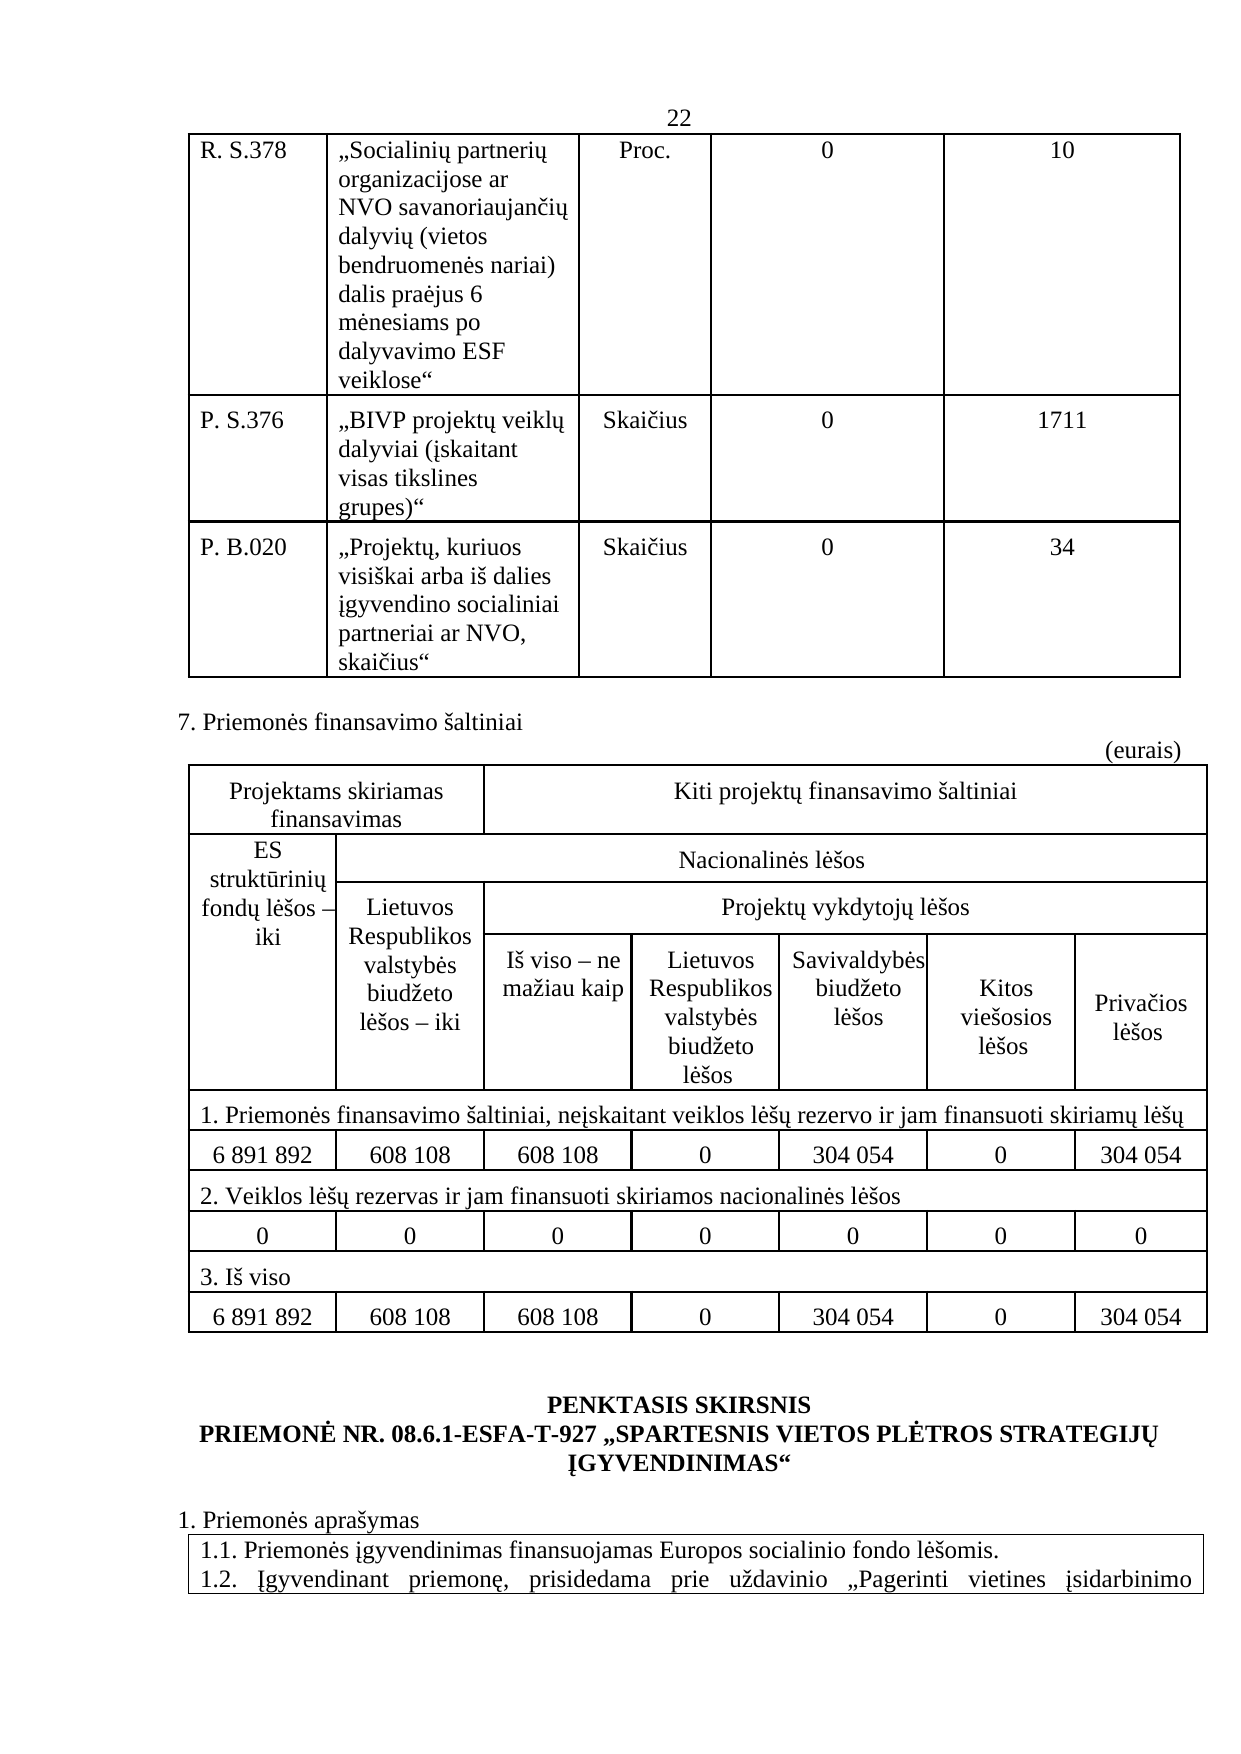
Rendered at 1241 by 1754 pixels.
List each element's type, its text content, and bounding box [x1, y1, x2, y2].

table_cell P. S.376 [190, 396, 326, 520]
table_header 1.1. Priemonės įgyvendinimas finansuojamas Europos socialinio fondo lėšomis. 1.2. Įgyvendinant priemonę, prisidedama prie uždavinio „Pagerinti vietines įsidarbinimo [189, 1535, 1203, 1593]
table_cell „Projektų, kuriuos visiškai arba iš dalies įgyvendino socialiniai partneriai ar NVO, skaičius“ [328, 523, 578, 676]
table_cell Privačios lėšos [1076, 935, 1206, 1088]
table_cell 608 108 [485, 1293, 630, 1331]
table_cell Lietuvos Respublikos valstybės biudžeto lėšos [633, 935, 778, 1088]
text 7. Priemonės finansavimo šaltiniai [177, 707, 1181, 735]
table_cell „Socialinių partnerių organizacijose ar NVO savanoriaujančių dalyvių (vietos bendruomenės nariai) dalis praėjus 6 mėnesiams po dalyvavimo ESF veiklose“ [328, 135, 578, 394]
table_cell 304 054 [780, 1131, 926, 1169]
text PRIEMONĖ NR. 08.6.1-ESFA-T-927 „SPARTESNIS VIETOS PLĖTROS STRATEGIJŲ ĮGYVENDINIMAS“ [177, 1419, 1181, 1477]
table_cell 0 [928, 1293, 1074, 1331]
table_cell Skaičius [580, 523, 710, 676]
text 1. Priemonės aprašymas [177, 1506, 1181, 1534]
table_cell R. S.378 [190, 135, 326, 394]
text PENKTASIS SKIRSNIS [177, 1391, 1181, 1419]
table_cell 0 [712, 523, 943, 676]
table_cell 0 [780, 1212, 926, 1250]
table_cell Kitos viešosios lėšos [928, 935, 1074, 1088]
table_cell 608 108 [337, 1293, 483, 1331]
table_cell 3. Iš viso [190, 1252, 1206, 1291]
table_cell 0 [633, 1212, 778, 1250]
table_cell 0 [1076, 1212, 1206, 1250]
table_cell 0 [633, 1293, 778, 1331]
table_cell 2. Veiklos lėšų rezervas ir jam finansuoti skiriamos nacionalinės lėšos [190, 1171, 1206, 1210]
table_cell Lietuvos Respublikos valstybės biudžeto lėšos – iki [337, 883, 483, 1088]
table_cell P. B.020 [190, 523, 326, 676]
table_cell 0 [337, 1212, 483, 1250]
table_cell Savivaldybės biudžeto lėšos [780, 935, 926, 1088]
table_cell 1. Priemonės finansavimo šaltiniai, neįskaitant veiklos lėšų rezervo ir jam finansuoti skiriamų lėšų [190, 1091, 1206, 1129]
table_cell 608 108 [337, 1131, 483, 1169]
table_cell Nacionalinės lėšos [337, 835, 1206, 881]
table_cell 0 [712, 135, 943, 394]
table_cell 0 [712, 396, 943, 520]
table_cell 0 [928, 1131, 1074, 1169]
table_header Projektams skiriamas finansavimas [190, 766, 483, 833]
table_cell 0 [190, 1212, 335, 1250]
table_cell 304 054 [1076, 1131, 1206, 1169]
table_cell 304 054 [780, 1293, 926, 1331]
table_cell 34 [945, 523, 1179, 676]
table_cell ES struktūrinių fondų lėšos – iki [190, 835, 335, 1088]
table_cell 608 108 [485, 1131, 630, 1169]
table_cell Skaičius [580, 396, 710, 520]
table_cell „BIVP projektų veiklų dalyviai (įskaitant visas tikslines grupes)“ [328, 396, 578, 520]
table_cell 0 [485, 1212, 630, 1250]
table_cell Proc. [580, 135, 710, 394]
table_header Kiti projektų finansavimo šaltiniai [485, 766, 1206, 833]
table_cell 0 [633, 1131, 778, 1169]
table_cell 1711 [945, 396, 1179, 520]
table_cell 0 [928, 1212, 1074, 1250]
table_cell 304 054 [1076, 1293, 1206, 1331]
table_cell Iš viso – ne mažiau kaip [485, 935, 630, 1088]
table_cell 6 891 892 [190, 1131, 335, 1169]
table_cell 10 [945, 135, 1179, 394]
text (eurais) [177, 735, 1181, 764]
table_cell 6 891 892 [190, 1293, 335, 1331]
table_cell Projektų vykdytojų lėšos [485, 883, 1206, 933]
